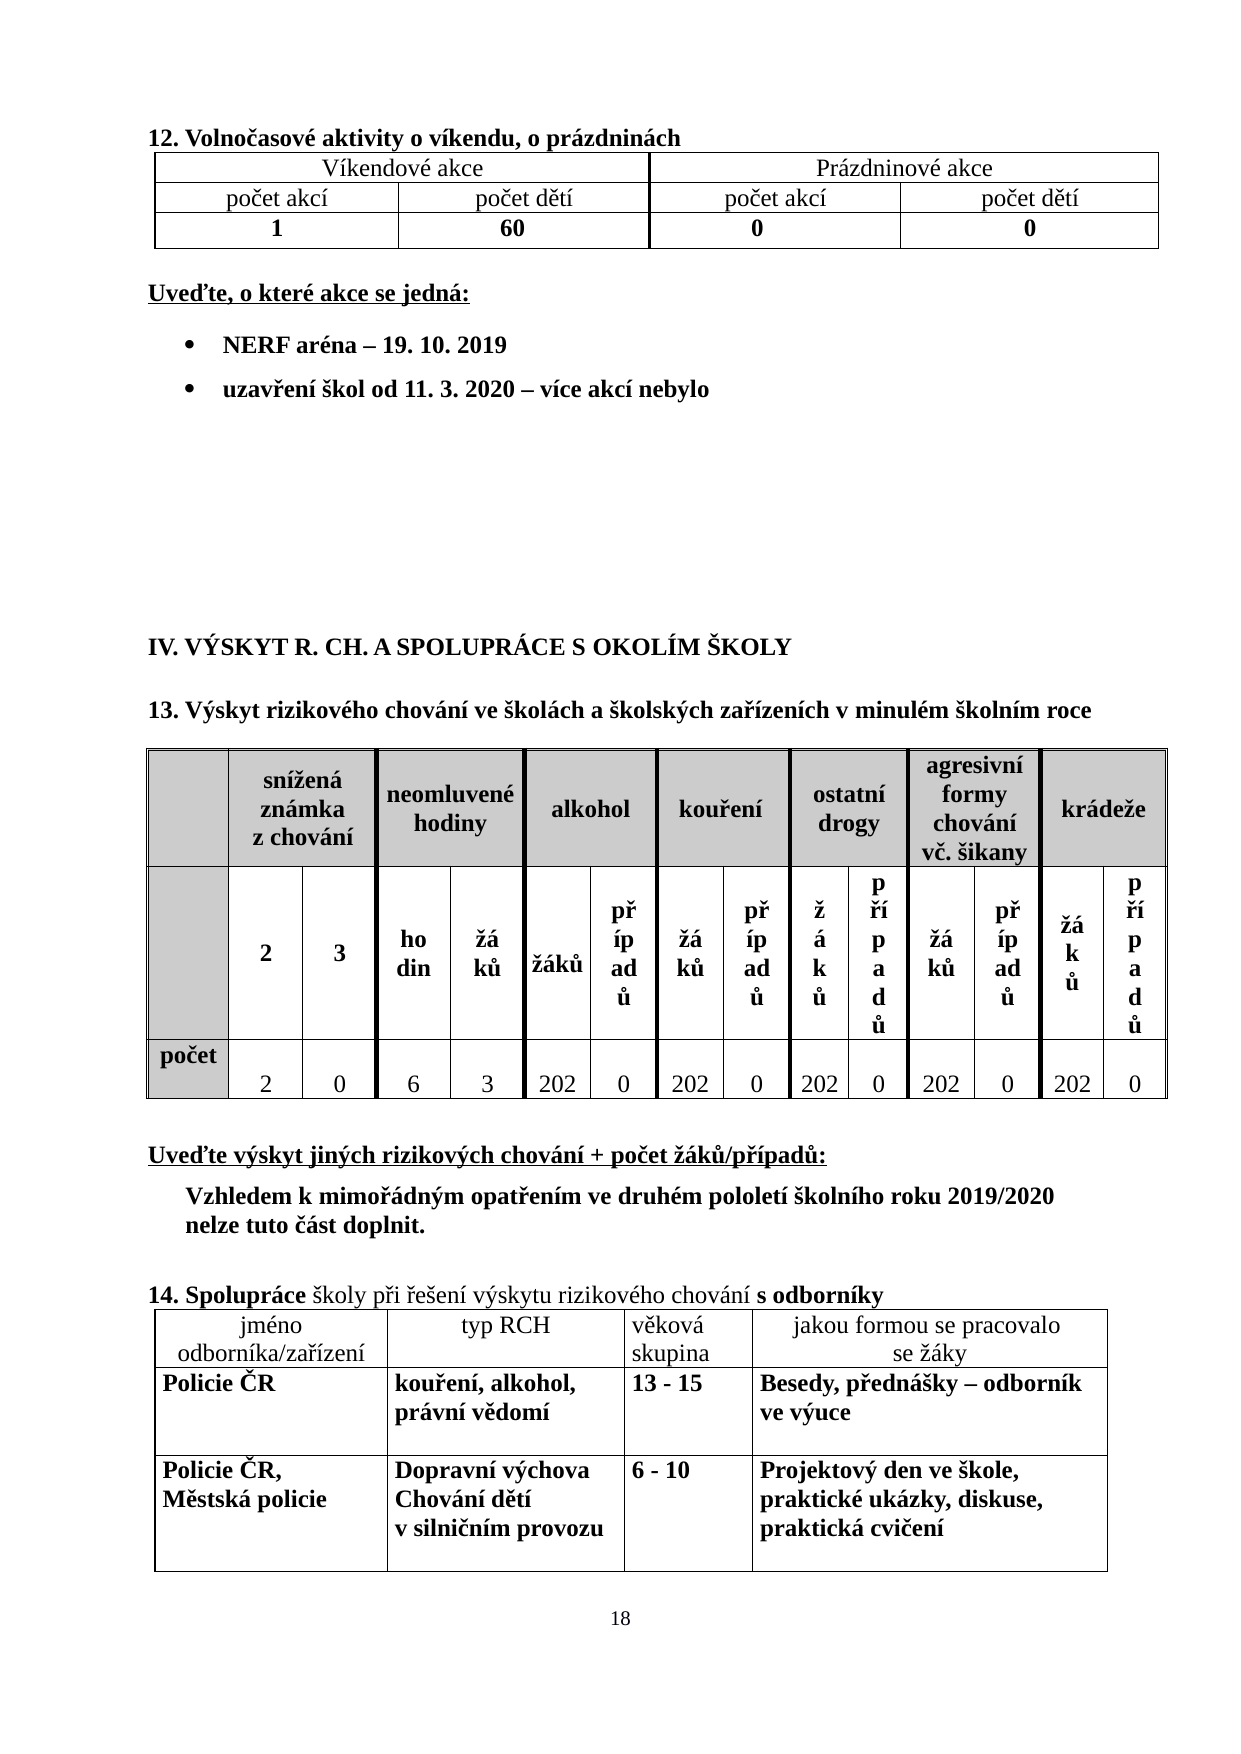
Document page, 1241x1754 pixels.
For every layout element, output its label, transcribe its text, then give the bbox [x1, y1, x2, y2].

table_header agresivní formy chování vč. šikany [910, 751, 1038, 866]
table_cell 202 [659, 1040, 723, 1098]
table_cell 60 [399, 213, 648, 248]
table_cell 202 [910, 1040, 974, 1098]
table_cell žáků [792, 867, 848, 1039]
table_cell 202 [792, 1040, 848, 1098]
table_cell [149, 867, 228, 1039]
table_cell 0 [591, 1040, 655, 1098]
table_cell kouření, alkohol, právní vědomí [388, 1368, 624, 1454]
table_cell počet akcí [156, 183, 398, 212]
table_cell Projektový den ve škole, praktické ukázky, diskuse, praktická cvičení [753, 1456, 1107, 1571]
table_header věková skupina [625, 1310, 752, 1367]
table_cell 3 [303, 867, 374, 1039]
table_cell 2 [229, 867, 302, 1039]
table_header Prázdninové akce [651, 153, 1158, 182]
table_cell hodin [379, 867, 450, 1039]
text Uveďte výskyt jiných rizikových chování + počet žáků/případů: [148, 1140, 1093, 1169]
table_cell 0 [1104, 1040, 1165, 1098]
table_header neomluvené hodiny [379, 751, 522, 866]
table_header krádeže [1043, 751, 1165, 866]
table_header Víkendové akce [156, 153, 648, 182]
table_cell 6 [379, 1040, 450, 1098]
text IV. VÝSKYT R. CH. A SPOLUPRÁCE S OKOLÍM ŠKOLY [148, 632, 1093, 661]
table_cell počet dětí [399, 183, 648, 212]
table_header [149, 751, 228, 866]
table_cell případů [1104, 867, 1165, 1039]
list uzavření škol od 11. 3. 2020 – více akcí nebylo [185, 374, 1093, 402]
table_cell Policie ČR, Městská policie [156, 1456, 387, 1571]
table_cell 0 [975, 1040, 1038, 1098]
table_cell žáků [527, 867, 590, 1039]
table_cell 3 [451, 1040, 522, 1098]
table_cell 6 - 10 [625, 1456, 752, 1571]
table_cell počet dětí [901, 183, 1158, 212]
table_cell 13 - 15 [625, 1368, 752, 1454]
table_cell žáků [659, 867, 723, 1039]
table_cell Policie ČR [156, 1368, 387, 1454]
list NERF aréna – 19. 10. 2019 [185, 331, 1093, 359]
table_header typ RCH [388, 1310, 624, 1367]
table_cell případů [849, 867, 906, 1039]
table_header jméno odborníka/zařízení [156, 1310, 387, 1367]
table_cell 0 [303, 1040, 374, 1098]
table_cell Besedy, přednášky – odborník ve výuce [753, 1368, 1107, 1454]
table_cell případů [724, 867, 788, 1039]
table_header alkohol [527, 751, 655, 866]
table_cell 0 [901, 213, 1158, 248]
table_cell žáků [910, 867, 974, 1039]
text Uveďte, o které akce se jedná: [148, 278, 1093, 306]
table_cell žáků [451, 867, 522, 1039]
table_cell 0 [849, 1040, 906, 1098]
table_header snížená známka z chování [229, 751, 374, 866]
table_header kouření [659, 751, 788, 866]
text 14. Spolupráce školy při řešení výskytu rizikového chování s odborníky [148, 1280, 1093, 1309]
table_cell případů [975, 867, 1038, 1039]
table_header ostatní drogy [792, 751, 906, 866]
table_header jakou formou se pracovalo se žáky [753, 1310, 1107, 1367]
table_cell 0 [724, 1040, 788, 1098]
text 13. Výskyt rizikového chování ve školách a školských zařízeních v minulém školním roce [148, 695, 1093, 723]
table_cell počet akcí [651, 183, 900, 212]
table_cell 202 [1043, 1040, 1103, 1098]
table_cell 0 [651, 213, 900, 248]
subtitle 12. Volnočasové aktivity o víkendu, o prázdninách [148, 123, 1093, 152]
table_cell 2 [229, 1040, 302, 1098]
table_cell případů [591, 867, 655, 1039]
table_cell 202 [527, 1040, 590, 1098]
table_cell počet [149, 1040, 228, 1098]
text Vzhledem k mimořádným opatřením ve druhém pololetí školního roku 2019/2020 nelze tuto část doplnit. [185, 1181, 1093, 1239]
table_cell Dopravní výchova Chování dětí v silničním provozu [388, 1456, 624, 1571]
table_cell 1 [156, 213, 398, 248]
table_cell žáků [1043, 867, 1103, 1039]
